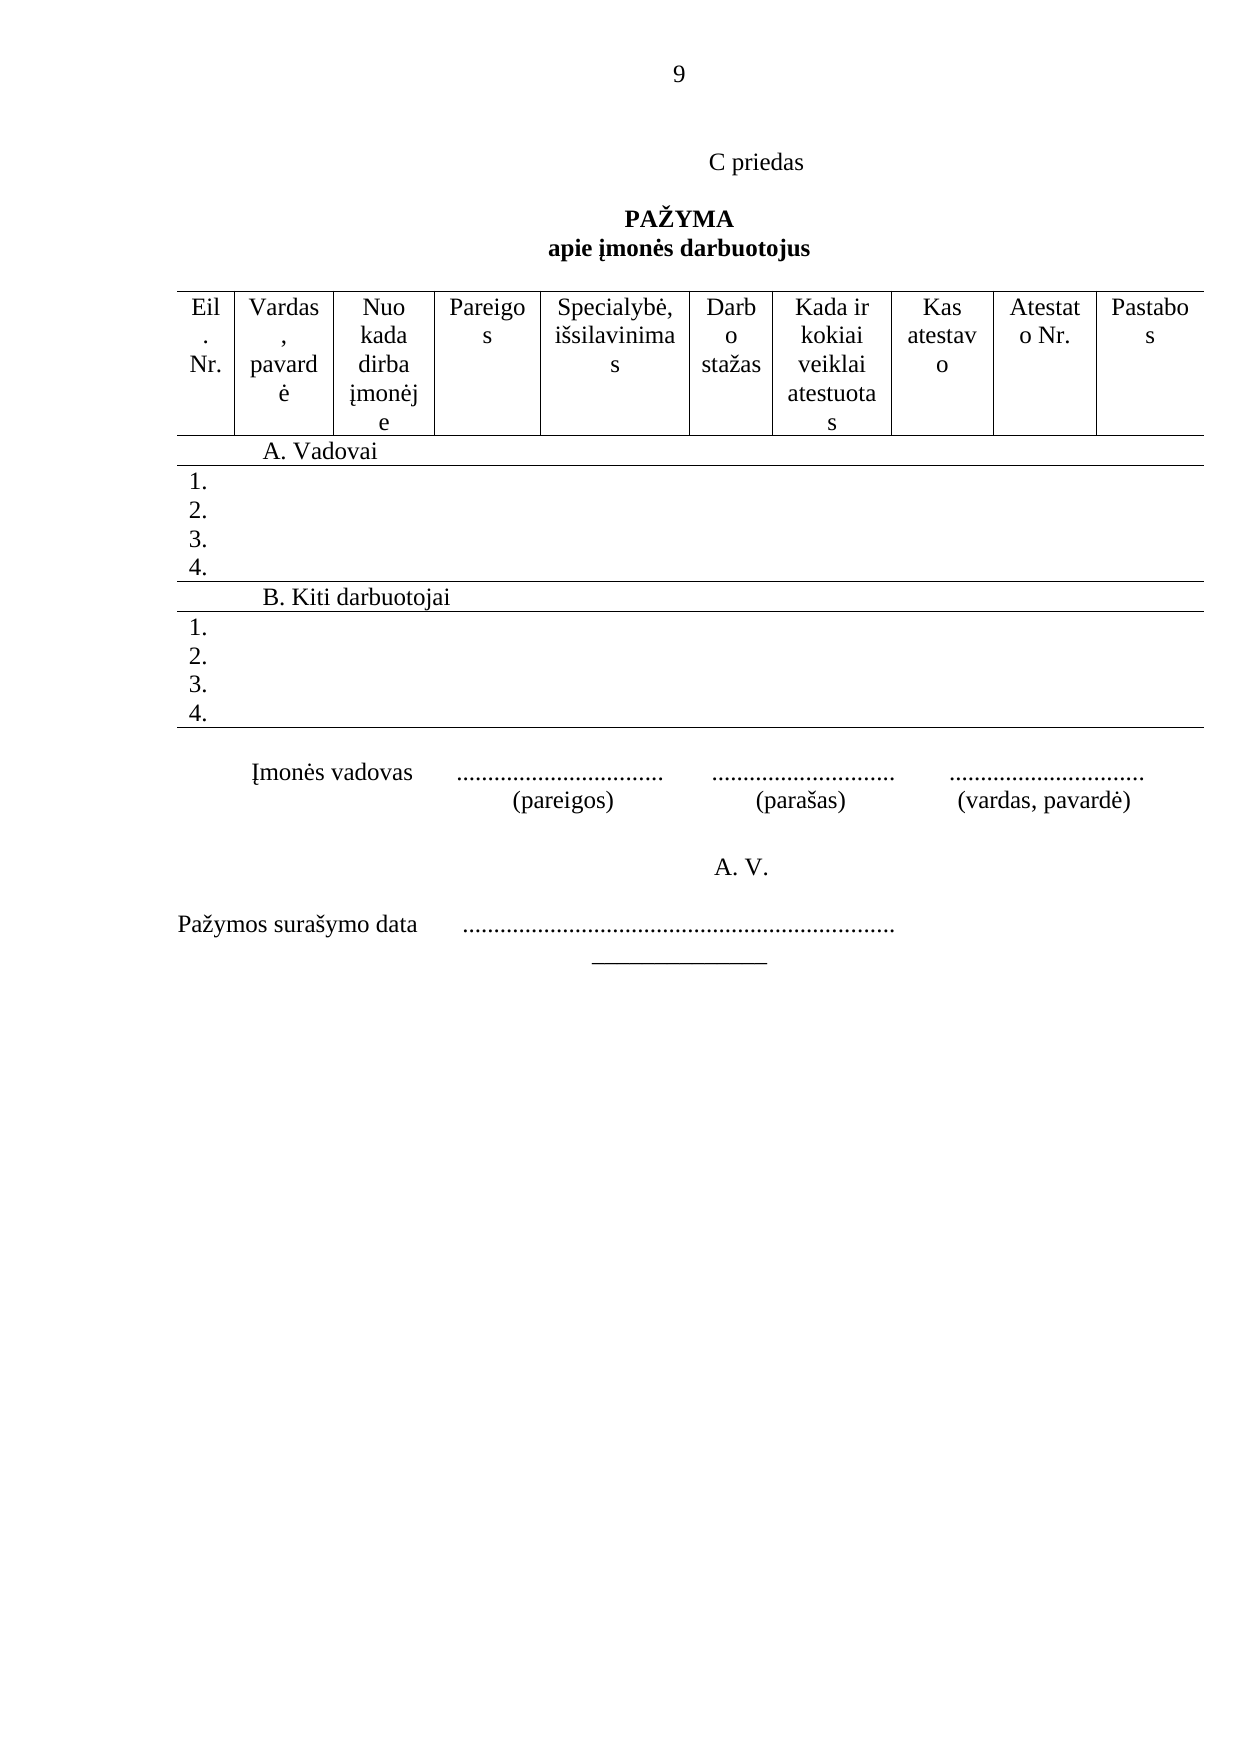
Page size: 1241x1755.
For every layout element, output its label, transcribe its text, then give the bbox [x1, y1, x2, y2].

table_cell [690, 670, 773, 698]
table_cell [1096, 641, 1204, 669]
table_cell [891, 495, 993, 524]
table_cell [234, 466, 333, 495]
table_cell 1. [177, 612, 234, 641]
table_cell [891, 612, 993, 641]
table_cell 2. [177, 641, 234, 669]
table_header Vardas, pavardė [235, 292, 333, 435]
table_cell [891, 698, 993, 727]
table_header Darbo stažas [690, 292, 772, 435]
table_cell [993, 553, 1096, 581]
table_header Specialybė, išsilavinimas [541, 292, 689, 435]
table_cell [234, 641, 333, 669]
table_header Kada ir kokiai veiklai atestuotas [773, 292, 891, 435]
text apie įmonės darbuotojus [177, 233, 1181, 262]
table_cell [434, 466, 540, 495]
table_cell [891, 670, 993, 698]
table_cell [1096, 670, 1204, 698]
text Įmonės vadovas [177, 757, 1181, 786]
text ______________ [177, 938, 1181, 967]
table_cell [773, 553, 891, 581]
table_header Pareigos [435, 292, 540, 435]
table_cell [334, 495, 434, 524]
table_cell [773, 670, 891, 698]
table_cell [993, 612, 1096, 641]
table_cell [993, 698, 1096, 727]
table_cell [540, 553, 689, 581]
table_cell [993, 670, 1096, 698]
table_cell [540, 524, 689, 552]
table_cell [334, 612, 434, 641]
table_cell [540, 670, 689, 698]
table_cell [690, 698, 773, 727]
table_header Atestato Nr. [994, 292, 1096, 435]
table_cell [993, 524, 1096, 552]
table_header Pastabos [1097, 292, 1204, 435]
table_cell [434, 612, 540, 641]
table_cell 3. [177, 670, 234, 698]
table_cell [540, 466, 689, 495]
table_cell [1096, 612, 1204, 641]
table_cell [1096, 495, 1204, 524]
table_cell [1096, 698, 1204, 727]
table_cell [540, 612, 689, 641]
table_cell [540, 495, 689, 524]
table_cell [234, 495, 333, 524]
table_cell [334, 698, 434, 727]
table_cell [334, 670, 434, 698]
table_cell [234, 670, 333, 698]
text (pareigos) (parašas) (vardas, pavardė) [177, 786, 1181, 823]
table_cell 4. [177, 698, 234, 727]
table_header Nuo kada dirba įmonėje [334, 292, 434, 435]
table_cell [434, 670, 540, 698]
table_cell [773, 524, 891, 552]
table_cell [993, 641, 1096, 669]
table_cell 4. [177, 553, 234, 581]
table_cell [540, 698, 689, 727]
table_cell [1096, 553, 1204, 581]
table_cell B. Kiti darbuotojai [177, 582, 1204, 611]
table_cell [690, 466, 773, 495]
table_cell [1096, 524, 1204, 552]
table_cell 1. [177, 466, 234, 495]
table_cell [234, 524, 333, 552]
table_cell [434, 553, 540, 581]
table_cell [773, 641, 891, 669]
table_cell [540, 641, 689, 669]
table_cell [334, 524, 434, 552]
table_cell [690, 495, 773, 524]
table_cell [690, 612, 773, 641]
table_cell [993, 495, 1096, 524]
table_cell [773, 612, 891, 641]
table_cell [690, 524, 773, 552]
text A. V. [177, 852, 1181, 880]
table_header Eil. Nr. [177, 292, 234, 435]
table_cell [434, 698, 540, 727]
table_cell [434, 641, 540, 669]
table_cell [891, 553, 993, 581]
table_cell [334, 641, 434, 669]
table_cell A. Vadovai [177, 436, 1204, 465]
table_cell [434, 495, 540, 524]
text Pažymos surašymo data [177, 909, 1181, 938]
table_cell [1096, 466, 1204, 495]
table_cell [993, 466, 1096, 495]
table_cell [434, 524, 540, 552]
table_cell [334, 553, 434, 581]
table_cell [234, 612, 333, 641]
table_cell [234, 553, 333, 581]
table_cell [773, 495, 891, 524]
table_cell [690, 553, 773, 581]
table_cell [690, 641, 773, 669]
table_cell [234, 698, 333, 727]
table_cell [891, 641, 993, 669]
table_cell [891, 466, 993, 495]
table_cell 3. [177, 524, 234, 552]
table_cell 2. [177, 495, 234, 524]
table_cell [334, 466, 434, 495]
table_cell [773, 466, 891, 495]
text C priedas [177, 147, 1181, 176]
table_cell [773, 698, 891, 727]
table_header Kas atestavo [892, 292, 993, 435]
table_cell [891, 524, 993, 552]
text PAŽYMA [177, 204, 1181, 233]
